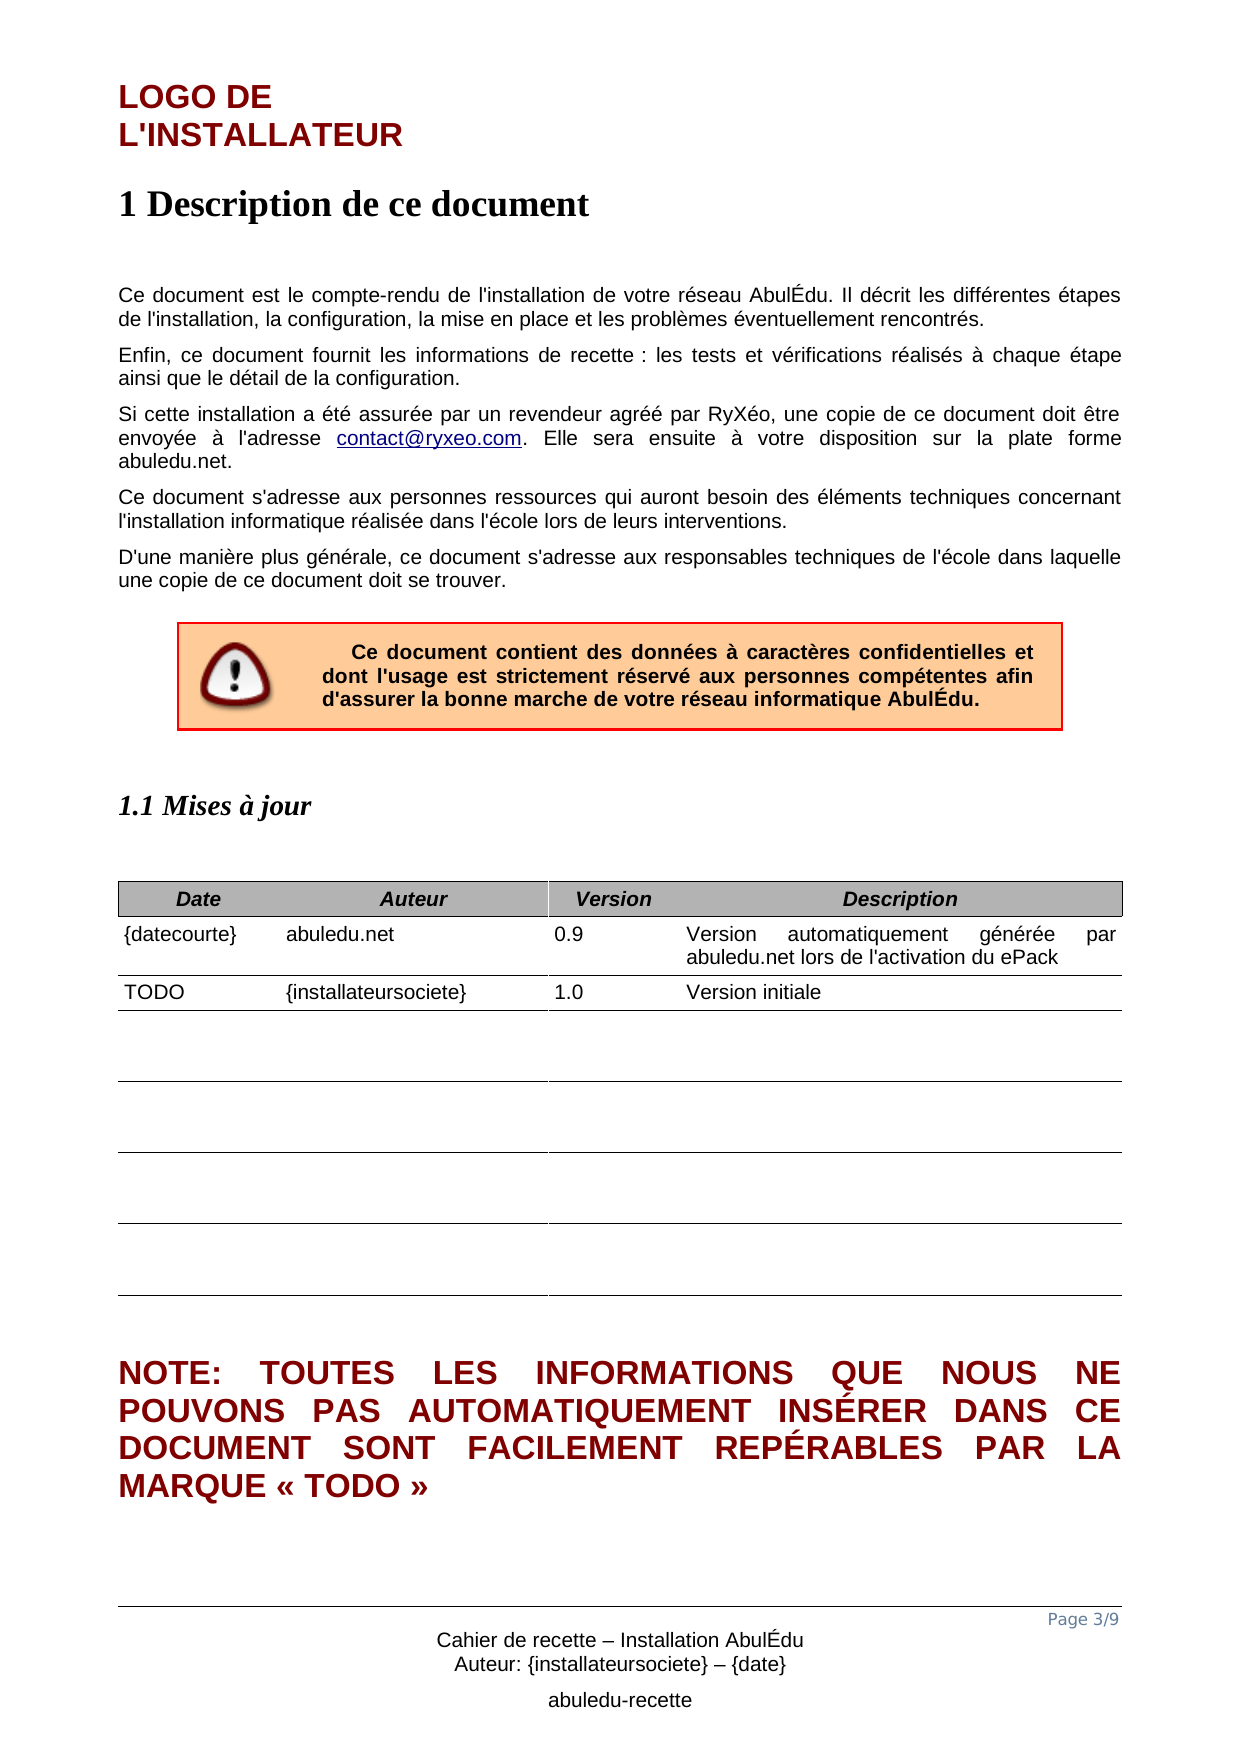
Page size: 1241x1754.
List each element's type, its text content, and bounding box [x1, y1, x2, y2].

table_cell {installateursociete} [280, 976, 548, 1010]
table_cell {datecourte} [118, 917, 280, 975]
picture [199, 638, 275, 714]
table_header Ce document contient des données à caractères confidentielles et dont l'usage est strictement réservé aux personnes compétentes afin d'assurer la bonne marche de votre réseau informatique AbulÉdu. [295, 624, 1061, 728]
table_cell [118, 1224, 280, 1295]
table_cell [681, 1011, 1122, 1081]
text Enfin, ce document fournit les informations de recette : les tests et vérifications réalisés à chaque étape ainsi que le détail de la configuration. [118, 343, 1122, 390]
table_cell Version automatiquement générée par abuledu.net lors de l'activation du ePack [681, 917, 1122, 975]
table_cell [280, 1224, 548, 1295]
table_cell [549, 1011, 681, 1081]
table_cell [280, 1082, 548, 1152]
table_cell [280, 1153, 548, 1223]
table_cell 0.9 [549, 917, 681, 975]
table_cell [280, 1011, 548, 1081]
table_header Date [119, 882, 280, 916]
text Ce document s'adresse aux personnes ressources qui auront besoin des éléments techniques concernant l'installation informatique réalisée dans l'école lors de leurs interventions. [118, 486, 1122, 533]
text NOTE: TOUTES LES INFORMATIONS QUE NOUS NE POUVONS PAS AUTOMATIQUEMENT INSÉRER DANS CE DOCUMENT SONT FACILEMENT REPÉRABLES PAR LA MARQUE « TODO » [118, 1354, 1122, 1504]
table_cell Version initiale [681, 976, 1122, 1010]
table_cell [681, 1224, 1122, 1295]
table_cell [118, 1011, 280, 1081]
table_header [179, 624, 295, 728]
text Ce document est le compte-rendu de l'installation de votre réseau AbulÉdu. Il décrit les différentes étapes de l'installation, la configuration, la mise en place et les problèmes éventuellement rencontrés. [118, 283, 1122, 331]
text Si cette installation a été assurée par un revendeur agréé par RyXéo, une copie de ce document doit être envoyée à l'adresse contact@ryxeo.com. Elle sera ensuite à votre disposition sur la plate forme abuledu.net. [118, 403, 1122, 473]
table_header Auteur [280, 882, 548, 916]
table_cell abuledu.net [280, 917, 548, 975]
table_header Description [681, 882, 1122, 916]
text D'une manière plus générale, ce document s'adresse aux responsables techniques de l'école dans laquelle une copie de ce document doit se trouver. [118, 545, 1122, 592]
table_cell [681, 1082, 1122, 1152]
table_cell [549, 1082, 681, 1152]
table_cell TODO [118, 976, 280, 1010]
subtitle Mises à jour [118, 789, 1122, 822]
table_cell [118, 1153, 280, 1223]
table_cell [118, 1082, 280, 1152]
table_cell 1.0 [549, 976, 681, 1010]
table_cell [681, 1153, 1122, 1223]
table_cell [549, 1153, 681, 1223]
table_cell [549, 1224, 681, 1295]
subtitle Description de ce document [118, 183, 1122, 224]
table_header Version [549, 882, 681, 916]
